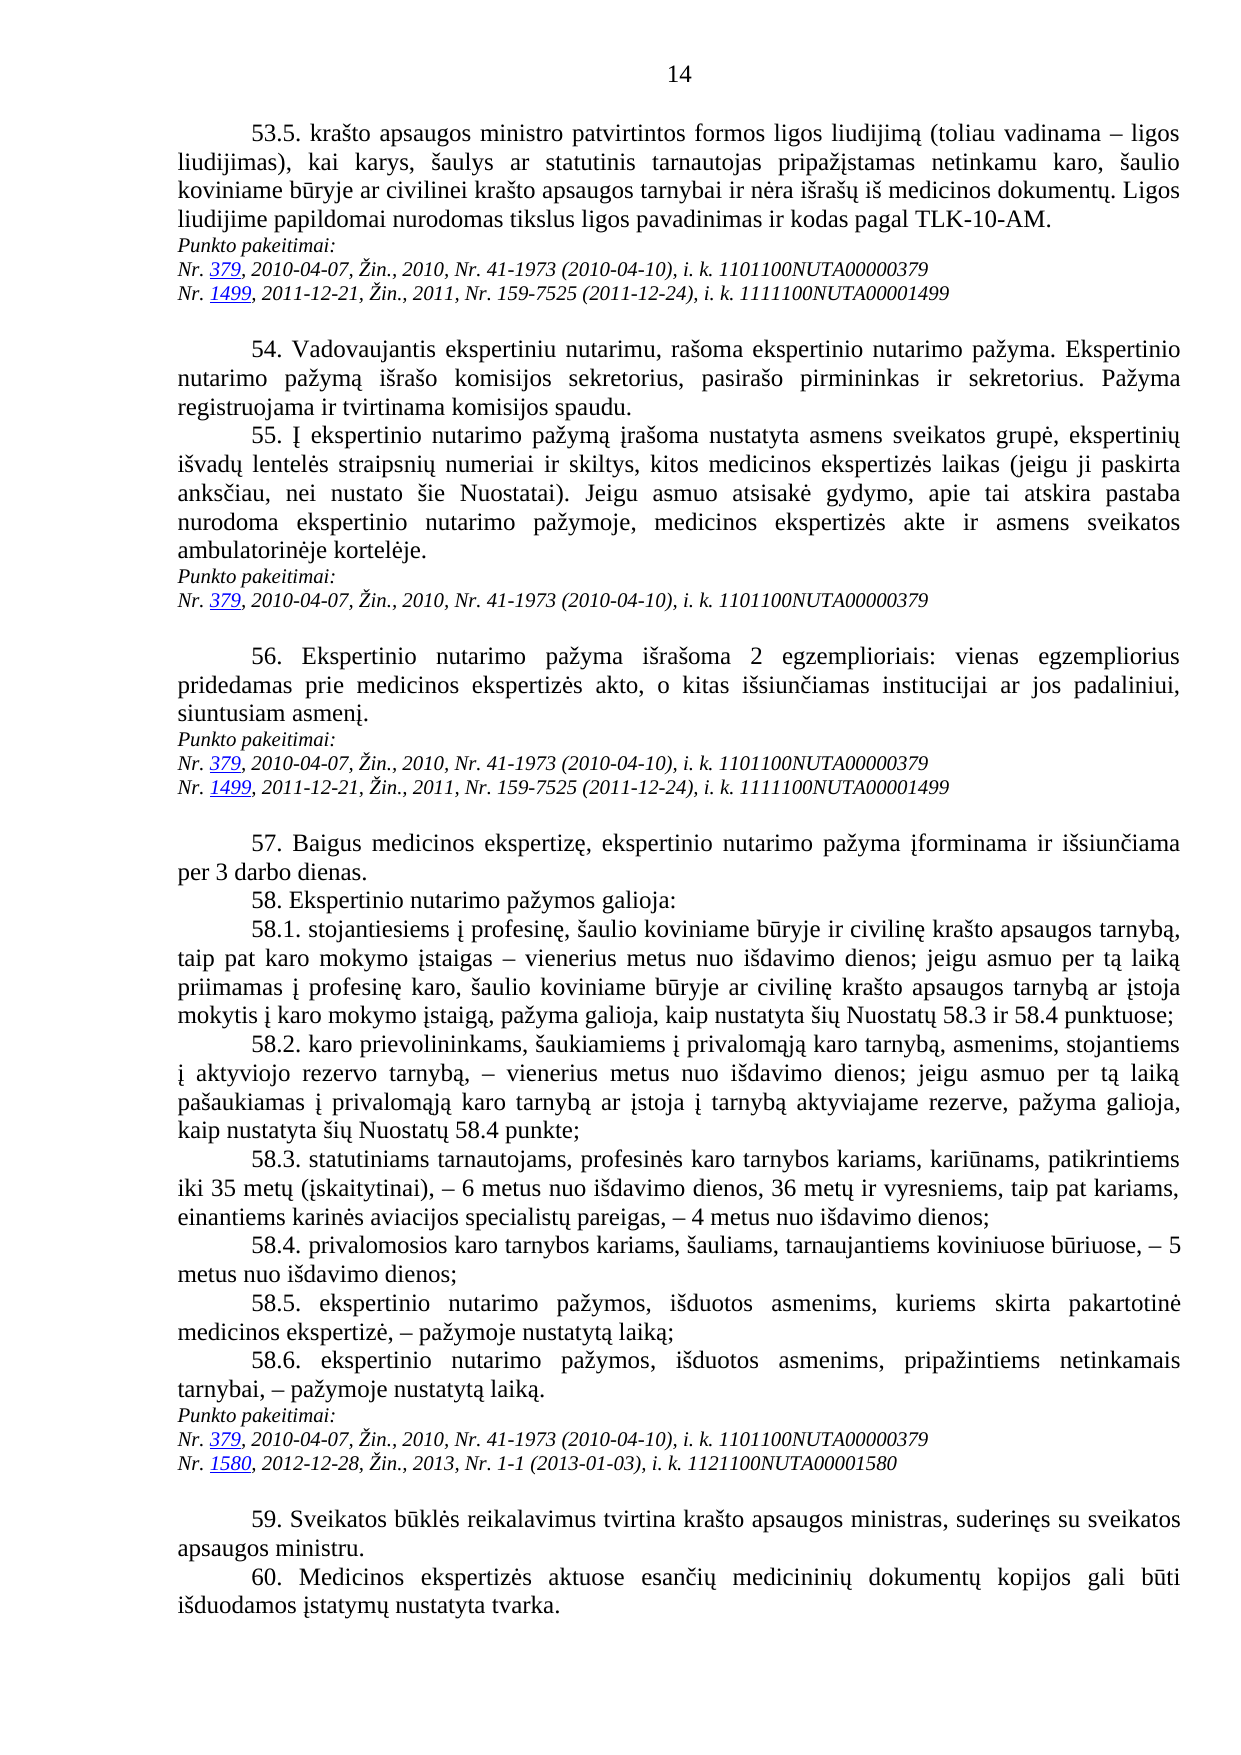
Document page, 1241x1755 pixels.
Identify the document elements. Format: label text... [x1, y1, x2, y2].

text 53.5. krašto apsaugos ministro patvirtintos formos ligos liudijimą (toliau vadinama – ligos liudijimas), kai karys, šaulys ar statutinis tarnautojas pripažįstamas netinkamu karo, šaulio koviniame būryje ar civilinei krašto apsaugos tarnybai ir nėra išrašų iš medicinos dokumentų. Ligos liudijime papildomai nurodomas tikslus ligos pavadinimas ir kodas pagal TLK-10-AM. [177, 118, 1181, 233]
text Punkto pakeitimai: [177, 727, 1181, 751]
text 55. Į ekspertinio nutarimo pažymą įrašoma nustatyta asmens sveikatos grupė, ekspertinių išvadų lentelės straipsnių numeriai ir skiltys, kitos medicinos ekspertizės laikas (jeigu ji paskirta anksčiau, nei nustato šie Nuostatai). Jeigu asmuo atsisakė gydymo, apie tai atskira pastaba nurodoma ekspertinio nutarimo pažymoje, medicinos ekspertizės akte ir asmens sveikatos ambulatorinėje kortelėje. [177, 420, 1181, 564]
text 58. Ekspertinio nutarimo pažymos galioja: [177, 886, 1181, 914]
text Nr. 379, 2010-04-07, Žin., 2010, Nr. 41-1973 (2010-04-10), i. k. 1101100NUTA00000379 [177, 751, 1181, 775]
text Nr. 379, 2010-04-07, Žin., 2010, Nr. 41-1973 (2010-04-10), i. k. 1101100NUTA00000379 [177, 1427, 1181, 1451]
text Punkto pakeitimai: [177, 233, 1181, 257]
text 56. Ekspertinio nutarimo pažyma išrašoma 2 egzemplioriais: vienas egzempliorius pridedamas prie medicinos ekspertizės akto, o kitas išsiunčiamas institucijai ar jos padaliniui, siuntusiam asmenį. [177, 641, 1181, 727]
text Nr. 379, 2010-04-07, Žin., 2010, Nr. 41-1973 (2010-04-10), i. k. 1101100NUTA00000379 [177, 588, 1181, 612]
text 54. Vadovaujantis ekspertiniu nutarimu, rašoma ekspertinio nutarimo pažyma. Ekspertinio nutarimo pažymą išrašo komisijos sekretorius, pasirašo pirmininkas ir sekretorius. Pažyma registruojama ir tvirtinama komisijos spaudu. [177, 334, 1181, 420]
text 58.6. ekspertinio nutarimo pažymos, išduotos asmenims, pripažintiems netinkamais tarnybai, – pažymoje nustatytą laiką. [177, 1346, 1181, 1403]
text 60. Medicinos ekspertizės aktuose esančių medicininių dokumentų kopijos gali būti išduodamos įstatymų nustatyta tvarka. [177, 1562, 1181, 1619]
text 58.4. privalomosios karo tarnybos kariams, šauliams, tarnaujantiems koviniuose būriuose, – 5 metus nuo išdavimo dienos; [177, 1231, 1181, 1288]
text Nr. 1499, 2011-12-21, Žin., 2011, Nr. 159-7525 (2011-12-24), i. k. 1111100NUTA00001499 [177, 775, 1181, 799]
text Punkto pakeitimai: [177, 1403, 1181, 1427]
text 59. Sveikatos būklės reikalavimus tvirtina krašto apsaugos ministras, suderinęs su sveikatos apsaugos ministru. [177, 1504, 1181, 1562]
text Nr. 1580, 2012-12-28, Žin., 2013, Nr. 1-1 (2013-01-03), i. k. 1121100NUTA00001580 [177, 1451, 1181, 1475]
text Punkto pakeitimai: [177, 564, 1181, 588]
text 58.3. statutiniams tarnautojams, profesinės karo tarnybos kariams, kariūnams, patikrintiems iki 35 metų (įskaitytinai), – 6 metus nuo išdavimo dienos, 36 metų ir vyresniems, taip pat kariams, einantiems karinės aviacijos specialistų pareigas, – 4 metus nuo išdavimo dienos; [177, 1144, 1181, 1231]
text 58.5. ekspertinio nutarimo pažymos, išduotos asmenims, kuriems skirta pakartotinė medicinos ekspertizė, – pažymoje nustatytą laiką; [177, 1288, 1181, 1346]
text 58.2. karo prievolininkams, šaukiamiems į privalomąją karo tarnybą, asmenims, stojantiems į aktyviojo rezervo tarnybą, – vienerius metus nuo išdavimo dienos; jeigu asmuo per tą laiką pašaukiamas į privalomąją karo tarnybą ar įstoja į tarnybą aktyviajame rezerve, pažyma galioja, kaip nustatyta šių Nuostatų 58.4 punkte; [177, 1029, 1181, 1144]
text Nr. 379, 2010-04-07, Žin., 2010, Nr. 41-1973 (2010-04-10), i. k. 1101100NUTA00000379 [177, 257, 1181, 281]
text Nr. 1499, 2011-12-21, Žin., 2011, Nr. 159-7525 (2011-12-24), i. k. 1111100NUTA00001499 [177, 281, 1181, 305]
text 57. Baigus medicinos ekspertizę, ekspertinio nutarimo pažyma įforminama ir išsiunčiama per 3 darbo dienas. [177, 828, 1181, 886]
text 58.1. stojantiesiems į profesinę, šaulio koviniame būryje ir civilinę krašto apsaugos tarnybą, taip pat karo mokymo įstaigas – vienerius metus nuo išdavimo dienos; jeigu asmuo per tą laiką priimamas į profesinę karo, šaulio koviniame būryje ar civilinę krašto apsaugos tarnybą ar įstoja mokytis į karo mokymo įstaigą, pažyma galioja, kaip nustatyta šių Nuostatų 58.3 ir 58.4 punktuose; [177, 914, 1181, 1029]
